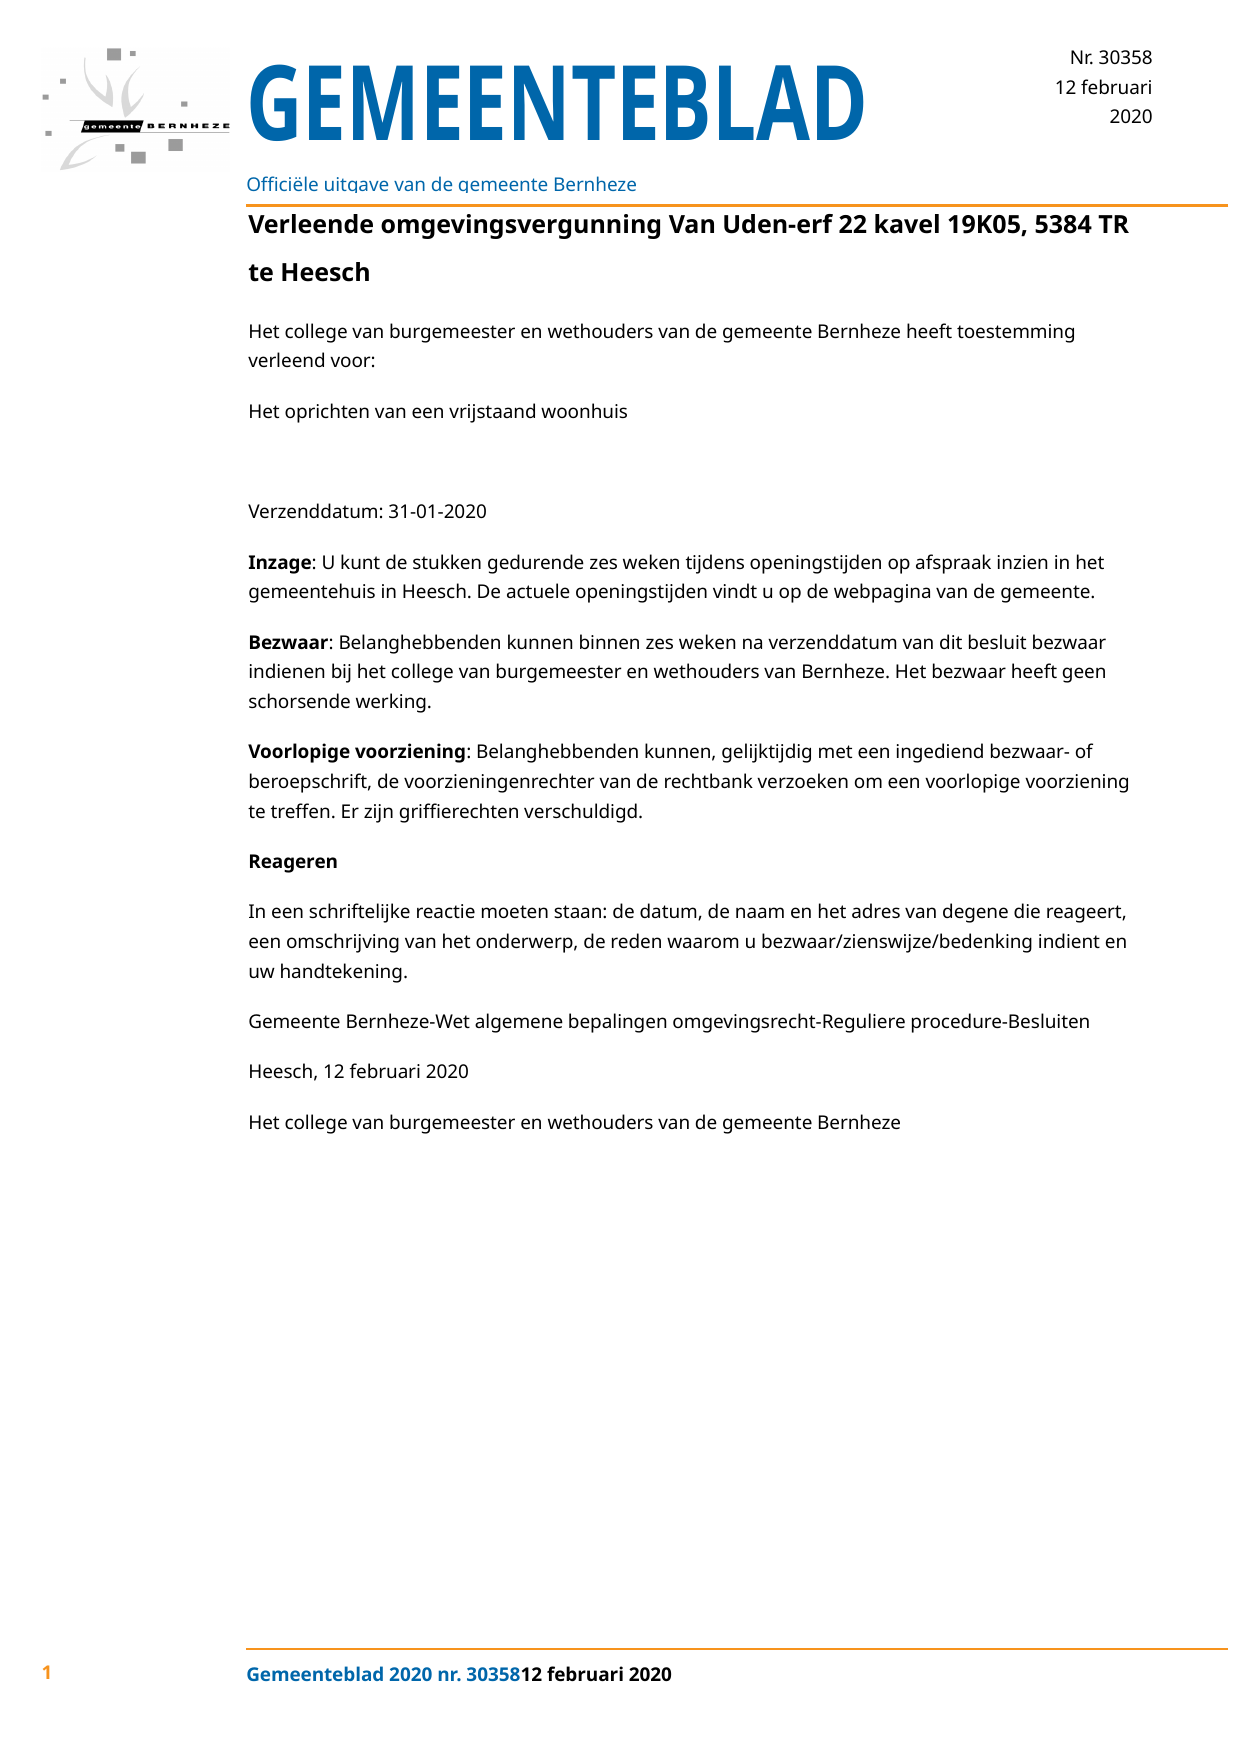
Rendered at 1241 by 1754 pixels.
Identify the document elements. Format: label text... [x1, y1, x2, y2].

text Verleende omgevingsvergunning Van Uden-erf 22 kavel 19K05, 5384 TR te Heesch [248, 207, 1152, 288]
text In een schriftelijke reactie moeten staan: de datum, de naam en het adres van degene die reageert, een omschrijving van het onderwerp, de reden waarom u bezwaar/zienswijze/bedenking indient en uw handtekening. [248, 899, 1152, 984]
text Het college van burgemeester en wethouders van de gemeente Bernheze [248, 1109, 1152, 1135]
text Bezwaar: Belanghebbenden kunnen binnen zes weken na verzenddatum van dit besluit bezwaar indienen bij het college van burgemeester en wethouders van Bernheze. Het bezwaar heeft geen schorsende werking. [248, 629, 1152, 714]
text Het college van burgemeester en wethouders van de gemeente Bernheze heeft toestemming verleend voor: [248, 318, 1152, 373]
text Gemeente Bernheze-Wet algemene bepalingen omgevingsrecht-Reguliere procedure-Besluiten [248, 1008, 1152, 1034]
text Verzenddatum: 31-01-2020 [248, 499, 1152, 524]
text Voorlopige voorziening: Belanghebbenden kunnen, gelijktijdig met een ingediend bezwaar- of beroepschrift, de voorzieningenrechter van de rechtbank verzoeken om een voorlopige voorziening te treffen. Er zijn griffierechten verschuldigd. [248, 739, 1152, 824]
text Het oprichten van een vrijstaand woonhuis [248, 398, 1152, 424]
text Reageren [248, 848, 1152, 874]
text Heesch, 12 februari 2020 [248, 1059, 1152, 1084]
picture [41, 47, 231, 172]
text Inzage: U kunt de stukken gedurende zes weken tijdens openingstijden op afspraak inzien in het gemeentehuis in Heesch. De actuele openingstijden vindt u op de webpagina van de gemeente. [248, 549, 1152, 604]
